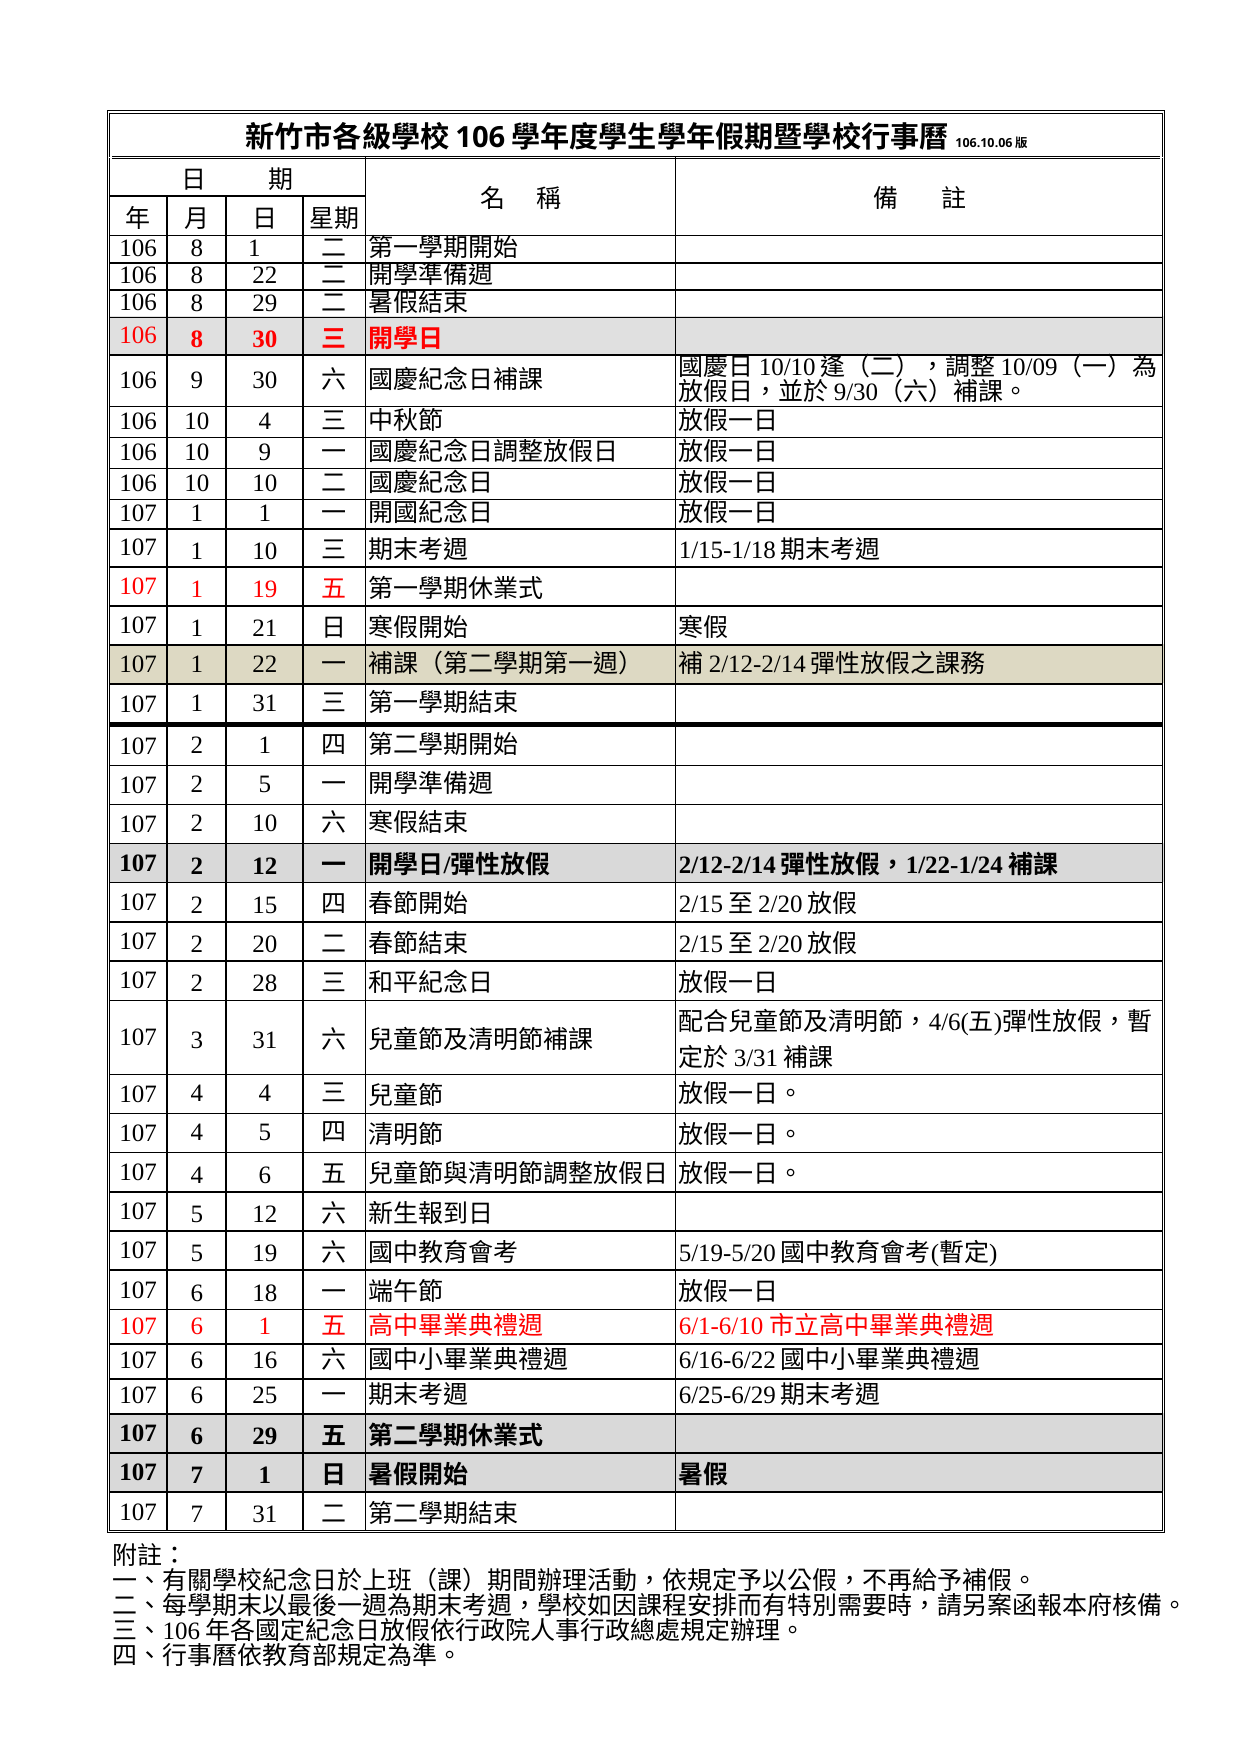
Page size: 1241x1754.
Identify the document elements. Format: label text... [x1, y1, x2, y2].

table_cell 五 [304, 1310, 365, 1343]
table_cell 清明節 [366, 1114, 675, 1152]
table_cell 第一學期休業式 [366, 568, 675, 605]
table_cell 21 [227, 607, 302, 644]
table_cell 放假一日。 [676, 1114, 1162, 1152]
table_cell 5 [227, 1114, 302, 1152]
table_cell [676, 264, 1162, 289]
table_cell 一 [304, 1271, 365, 1308]
table_cell 放假一日 [676, 962, 1162, 999]
table_cell 2 [168, 727, 225, 764]
table_cell 名 稱 [366, 159, 675, 235]
table_cell 107 [110, 568, 166, 605]
table_cell 1 [168, 646, 225, 683]
table_cell 106 [110, 356, 166, 406]
table_cell 三 [304, 962, 365, 999]
table_cell 1 [168, 607, 225, 644]
table_cell 10 [227, 469, 302, 499]
table_cell 四 [304, 883, 365, 921]
table_cell 1 [168, 500, 225, 528]
table_cell 日 [304, 1454, 365, 1491]
table_cell 12 [227, 844, 302, 882]
table_cell 一 [304, 438, 365, 468]
table_cell 春節開始 [366, 883, 675, 921]
table_cell 6 [168, 1310, 225, 1343]
table_cell 12 [227, 1193, 302, 1230]
table_cell 107 [110, 1415, 166, 1452]
table_cell 2 [168, 844, 225, 882]
table_cell 107 [110, 1454, 166, 1491]
table_cell 4 [227, 407, 302, 437]
table_cell 暑假結束 [366, 291, 675, 316]
table_cell 6 [168, 1380, 225, 1413]
table_cell [676, 685, 1162, 722]
table_cell 9 [227, 438, 302, 468]
table_cell 31 [227, 1493, 302, 1530]
table_cell 107 [110, 727, 166, 764]
table_cell 6 [168, 1271, 225, 1308]
table_cell [676, 568, 1162, 605]
table_cell 107 [110, 883, 166, 921]
table_cell 寒假 [676, 607, 1162, 644]
table_cell 三 [304, 530, 365, 566]
table_cell 兒童節與清明節調整放假日 [366, 1153, 675, 1191]
table_cell 15 [227, 883, 302, 921]
table_cell 6/1-6/10 市立高中畢業典禮週 [676, 1310, 1162, 1343]
table_cell 16 [227, 1345, 302, 1378]
table_cell 三 [304, 1075, 365, 1113]
table_cell 六 [304, 1001, 365, 1073]
table_cell 1 [168, 685, 225, 722]
table_cell 6/16-6/22國中小畢業典禮週 [676, 1345, 1162, 1378]
table_cell [676, 236, 1162, 262]
table_cell 六 [304, 1193, 365, 1230]
table_cell 配合兒童節及清明節，4/6(五)彈性放假，暫定於3/31補課 [676, 1001, 1162, 1073]
table_cell 五 [304, 1153, 365, 1191]
table_cell 補2/12-2/14彈性放假之課務 [676, 646, 1162, 683]
table_cell 107 [110, 1271, 166, 1308]
table_cell 5/19-5/20國中教育會考(暫定) [676, 1232, 1162, 1269]
table_cell 10 [168, 438, 225, 468]
table_cell 1 [227, 1454, 302, 1491]
table_cell 107 [110, 530, 166, 566]
table_header 新竹市各級學校106學年度學生學年假期暨學校行事曆 106.10.06版 [110, 114, 1162, 156]
table_cell 106 [110, 407, 166, 437]
table_cell 8 [168, 236, 225, 262]
table_cell 107 [110, 1193, 166, 1230]
table_cell 和平紀念日 [366, 962, 675, 999]
table_cell 25 [227, 1380, 302, 1413]
table_cell 19 [227, 1232, 302, 1269]
table_cell 放假一日 [676, 407, 1162, 437]
text 二、每學期末以最後一週為期末考週，學校如因課程安排而有特別需要時，請另案函報本府核備。 [112, 1594, 1200, 1619]
table_cell 2 [168, 766, 225, 803]
table_cell 月 [168, 197, 225, 235]
table_cell 1/15-1/18期末考週 [676, 530, 1162, 566]
table_cell 10 [168, 469, 225, 499]
table_cell 開國紀念日 [366, 500, 675, 528]
table_cell 107 [110, 1075, 166, 1113]
table_cell 第二學期休業式 [366, 1415, 675, 1452]
table_cell 三 [304, 685, 365, 722]
table_cell 107 [110, 1232, 166, 1269]
table_cell 6 [168, 1415, 225, 1452]
table_cell 10 [227, 805, 302, 843]
table_cell 107 [110, 962, 166, 999]
table_cell 放假一日 [676, 438, 1162, 468]
table_cell 兒童節 [366, 1075, 675, 1113]
table_cell 8 [168, 264, 225, 289]
table_cell 期末考週 [366, 1380, 675, 1413]
table_cell 二 [304, 923, 365, 960]
table_cell 四 [304, 1114, 365, 1152]
table_cell 4 [168, 1114, 225, 1152]
table_cell 六 [304, 356, 365, 406]
table_cell 107 [110, 607, 166, 644]
table_cell 開學日 [366, 318, 675, 354]
table_cell 31 [227, 1001, 302, 1073]
table_cell 三 [304, 318, 365, 354]
table_cell 106 [110, 236, 166, 262]
table_cell 國慶紀念日調整放假日 [366, 438, 675, 468]
table_cell 新生報到日 [366, 1193, 675, 1230]
table_cell 106 [110, 469, 166, 499]
table_cell 期末考週 [366, 530, 675, 566]
table_cell 107 [110, 766, 166, 803]
table_cell 開學準備週 [366, 766, 675, 803]
table_cell 1 [168, 568, 225, 605]
table_cell 一 [304, 646, 365, 683]
table_cell 8 [168, 318, 225, 354]
table_cell 放假一日 [676, 1271, 1162, 1308]
table_cell 春節結束 [366, 923, 675, 960]
text 四、行事曆依教育部規定為準。 [112, 1644, 1200, 1669]
table_cell 29 [227, 291, 302, 316]
table_cell 六 [304, 1345, 365, 1378]
table_cell 19 [227, 568, 302, 605]
table_cell 6 [227, 1153, 302, 1191]
table_cell 107 [110, 500, 166, 528]
table_cell 5 [168, 1193, 225, 1230]
table_cell 中秋節 [366, 407, 675, 437]
table_cell 107 [110, 1493, 166, 1530]
table_cell 六 [304, 1232, 365, 1269]
table_cell 22 [227, 646, 302, 683]
table_cell 一 [304, 1380, 365, 1413]
table_cell 29 [227, 1415, 302, 1452]
table_cell 107 [110, 685, 166, 722]
table_cell 106 [110, 318, 166, 354]
table_cell [676, 291, 1162, 316]
table_cell 6 [168, 1345, 225, 1378]
table_cell [676, 805, 1162, 843]
table_cell 1 [227, 236, 302, 262]
table_cell 1 [227, 727, 302, 764]
table_cell 2/15至2/20放假 [676, 923, 1162, 960]
table_cell 31 [227, 685, 302, 722]
table_cell 國中小畢業典禮週 [366, 1345, 675, 1378]
table_cell 放假一日。 [676, 1153, 1162, 1191]
table_cell 107 [110, 844, 166, 882]
table_cell 一 [304, 500, 365, 528]
table_cell 5 [168, 1232, 225, 1269]
table_cell [676, 766, 1162, 803]
table_cell 4 [227, 1075, 302, 1113]
text 附註： [112, 1544, 1200, 1569]
table_cell 四 [304, 727, 365, 764]
table_cell 6/25-6/29期末考週 [676, 1380, 1162, 1413]
text 一、有關學校紀念日於上班（課）期間辦理活動，依規定予以公假，不再給予補假。 [112, 1569, 1200, 1594]
table_cell 一 [304, 766, 365, 803]
table_cell 10 [168, 407, 225, 437]
table_cell 2 [168, 883, 225, 921]
table_cell 20 [227, 923, 302, 960]
table_cell 放假一日。 [676, 1075, 1162, 1113]
table_cell 備 註 [676, 156, 1164, 235]
table_cell 國慶紀念日補課 [366, 356, 675, 406]
table_cell 暑假開始 [366, 1454, 675, 1491]
table_cell 第二學期結束 [366, 1493, 675, 1530]
table_cell [676, 727, 1162, 764]
table_cell 第一學期開始 [366, 236, 675, 262]
table_cell 二 [304, 291, 365, 316]
table_cell 放假一日 [676, 469, 1162, 499]
table_cell 107 [110, 1310, 166, 1343]
table_cell 107 [110, 1345, 166, 1378]
table_cell 暑假 [676, 1454, 1162, 1491]
table_cell 28 [227, 962, 302, 999]
table_cell 第一學期結束 [366, 685, 675, 722]
table_cell 端午節 [366, 1271, 675, 1308]
table_cell 二 [304, 236, 365, 262]
table_cell 兒童節及清明節補課 [366, 1001, 675, 1073]
table_cell 2 [168, 805, 225, 843]
table_cell 18 [227, 1271, 302, 1308]
table_cell 22 [227, 264, 302, 289]
table_cell 開學日/彈性放假 [366, 844, 675, 882]
table_cell 第二學期開始 [366, 727, 675, 764]
table_cell 1 [168, 530, 225, 566]
table_cell 9 [168, 356, 225, 406]
table_cell 106 [110, 438, 166, 468]
table_cell 五 [304, 568, 365, 605]
table_cell 寒假結束 [366, 805, 675, 843]
table_cell 星期 [304, 197, 365, 235]
table_cell 一 [304, 844, 365, 882]
table_cell 106 [110, 264, 166, 289]
table_cell [676, 1415, 1162, 1452]
table_cell 國慶紀念日 [366, 469, 675, 499]
table_cell 年 [110, 197, 166, 235]
table_cell 放假一日 [676, 500, 1162, 528]
table_cell [676, 318, 1162, 354]
table_cell 7 [168, 1454, 225, 1491]
table_cell 5 [227, 766, 302, 803]
table_cell 7 [168, 1493, 225, 1530]
table_cell 六 [304, 805, 365, 843]
table_cell 二 [304, 1493, 365, 1530]
table_cell 寒假開始 [366, 607, 675, 644]
table_cell 開學準備週 [366, 264, 675, 289]
table_cell 106 [110, 291, 166, 316]
table_cell 二 [304, 264, 365, 289]
table_cell 107 [110, 805, 166, 843]
table_cell 107 [110, 1114, 166, 1152]
table_cell 三 [304, 407, 365, 437]
table_cell 2 [168, 962, 225, 999]
table_cell 補課（第二學期第一週） [366, 646, 675, 683]
table_cell 107 [110, 1001, 166, 1073]
table_cell 日 [304, 607, 365, 644]
table_cell 4 [168, 1153, 225, 1191]
table_cell 107 [110, 1153, 166, 1191]
table_cell 五 [304, 1415, 365, 1452]
table_cell 日 期 [109, 156, 365, 195]
table_cell 107 [110, 646, 166, 683]
table_cell 107 [110, 1380, 166, 1413]
table_cell 30 [227, 318, 302, 354]
table_cell 日 [227, 197, 302, 235]
table_cell 2/12-2/14彈性放假，1/22-1/24補課 [676, 844, 1162, 882]
table_cell 30 [227, 356, 302, 406]
table_cell 國慶日10/10逢（二），調整10/09（一）為放假日，並於9/30（六）補課。 [676, 356, 1162, 406]
table_cell 高中畢業典禮週 [366, 1310, 675, 1343]
text 三、106年各國定紀念日放假依行政院人事行政總處規定辦理。 [112, 1619, 1200, 1644]
table_cell 二 [304, 469, 365, 499]
table_cell 107 [110, 923, 166, 960]
table_cell 8 [168, 291, 225, 316]
table_cell [676, 1493, 1162, 1530]
table_cell 2 [168, 923, 225, 960]
table_cell 1 [227, 1310, 302, 1343]
table_cell 1 [227, 500, 302, 528]
table_cell 4 [168, 1075, 225, 1113]
table_cell 國中教育會考 [366, 1232, 675, 1269]
table_cell [676, 1193, 1162, 1230]
table_cell 10 [227, 530, 302, 566]
table_cell 2/15至2/20放假 [676, 883, 1162, 921]
table_cell 3 [168, 1001, 225, 1073]
